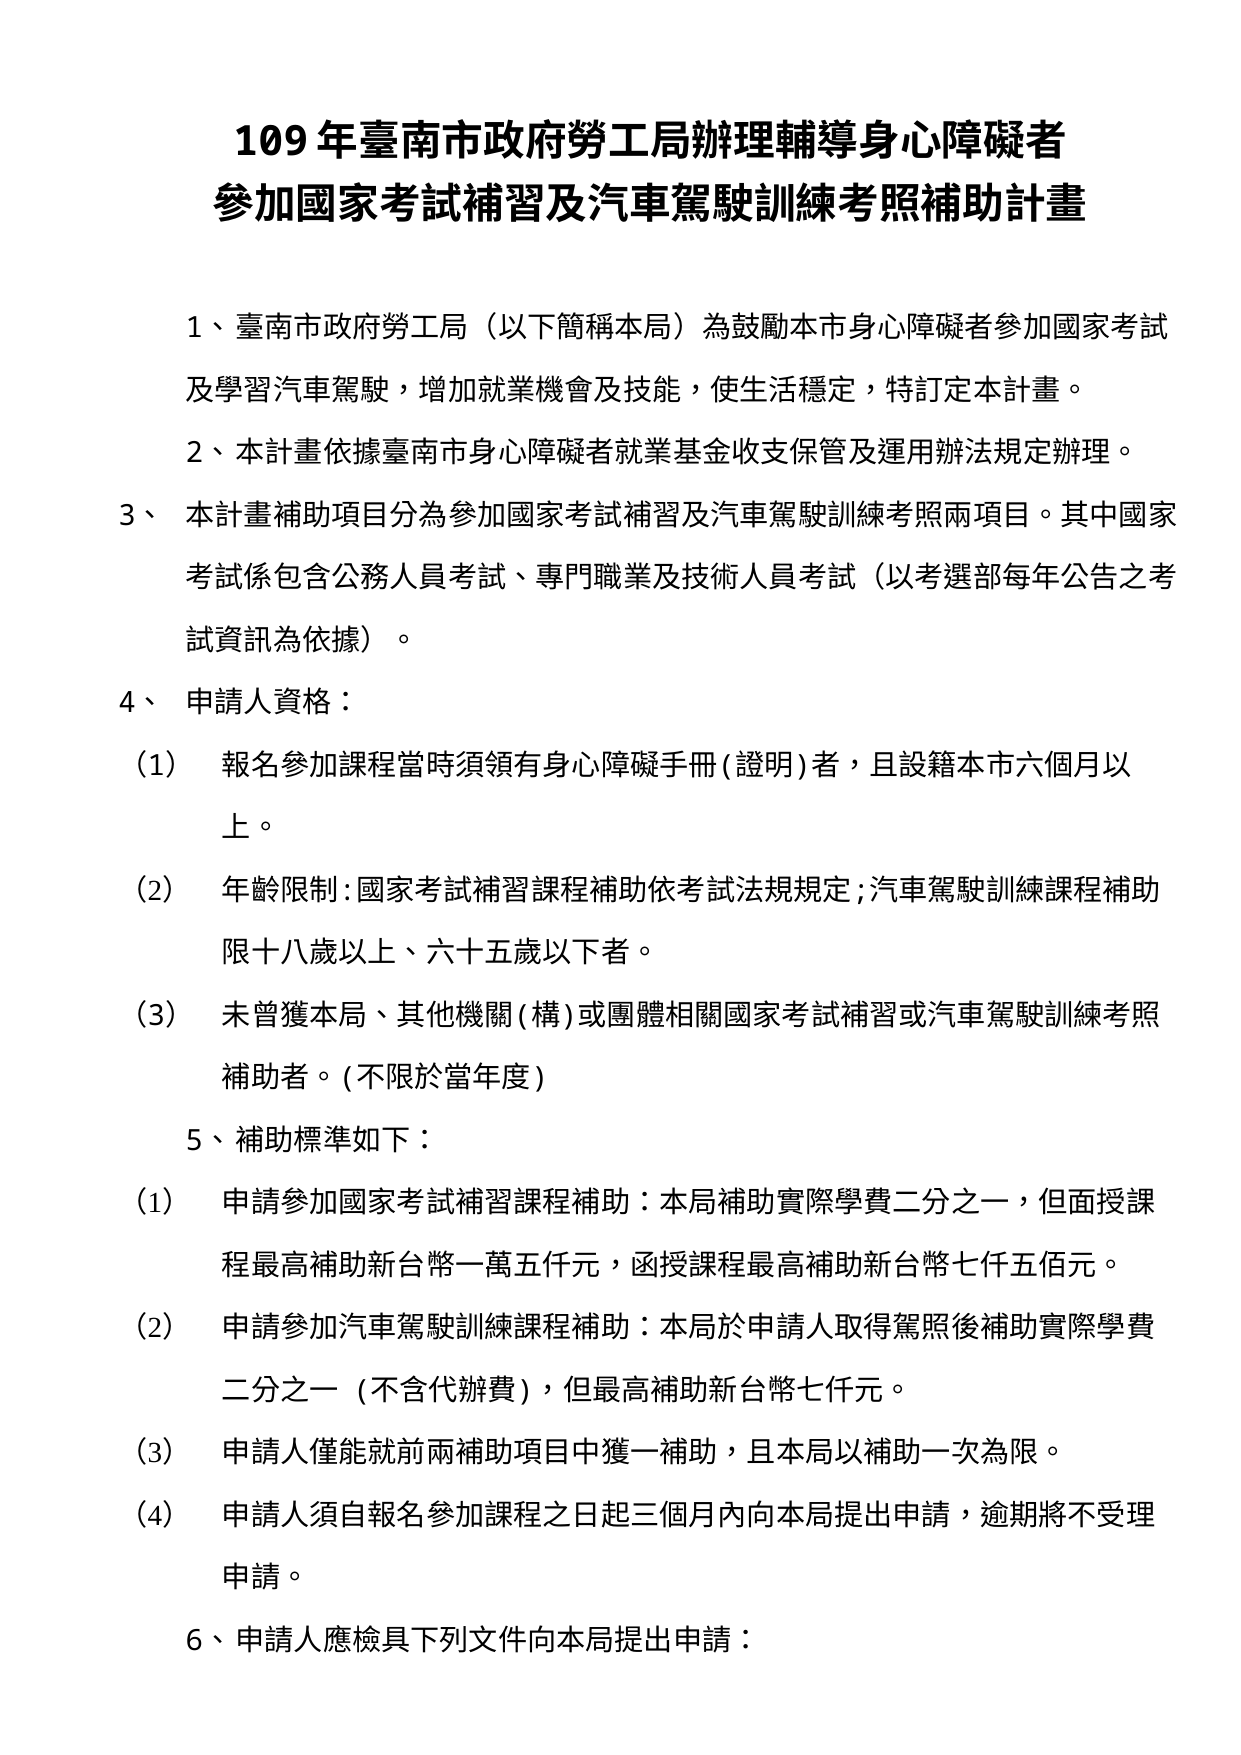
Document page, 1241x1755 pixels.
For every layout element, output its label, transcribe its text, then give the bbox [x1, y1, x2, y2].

list 年齡限制:國家考試補習課程補助依考試法規規定;汽車駕駛訓練課程補助限十八歲以上、六十五歲以下者。 [118, 846, 1181, 971]
text 參加國家考試補習及汽車駕駛訓練考照補助計畫 [118, 158, 1181, 221]
list 申請人應檢具下列文件向本局提出申請： [185, 1596, 1181, 1658]
list 未曾獲本局、其他機關(構)或團體相關國家考試補習或汽車駕駛訓練考照補助者。(不限於當年度) [118, 971, 1181, 1096]
list 本計畫補助項目分為參加國家考試補習及汽車駕駛訓練考照兩項目。其中國家考試係包含公務人員考試、專門職業及技術人員考試（以考選部每年公告之考試資訊為依據）。 [118, 471, 1181, 658]
list 申請參加國家考試補習課程補助：本局補助實際學費二分之一，但面授課程最高補助新台幣一萬五仟元，函授課程最高補助新台幣七仟五佰元。 [118, 1158, 1181, 1283]
list 臺南市政府勞工局（以下簡稱本局）為鼓勵本市身心障礙者參加國家考試及學習汽車駕駛，增加就業機會及技能，使生活穩定，特訂定本計畫。 [185, 283, 1181, 408]
text 109年臺南市政府勞工局辦理輔導身心障礙者 [118, 96, 1181, 158]
list 本計畫依據臺南市身心障礙者就業基金收支保管及運用辦法規定辦理。 [185, 408, 1181, 471]
list 申請人資格： [118, 658, 1181, 721]
list 補助標準如下： [185, 1096, 1181, 1158]
list 申請人須自報名參加課程之日起三個月內向本局提出申請，逾期將不受理申請。 [118, 1471, 1181, 1596]
list 報名參加課程當時須領有身心障礙手冊(證明)者，且設籍本市六個月以上。 [118, 721, 1181, 846]
list 申請人僅能就前兩補助項目中獲一補助，且本局以補助一次為限。 [118, 1408, 1181, 1471]
list 申請參加汽車駕駛訓練課程補助：本局於申請人取得駕照後補助實際學費二分之一 (不含代辦費)，但最高補助新台幣七仟元。 [118, 1283, 1181, 1408]
